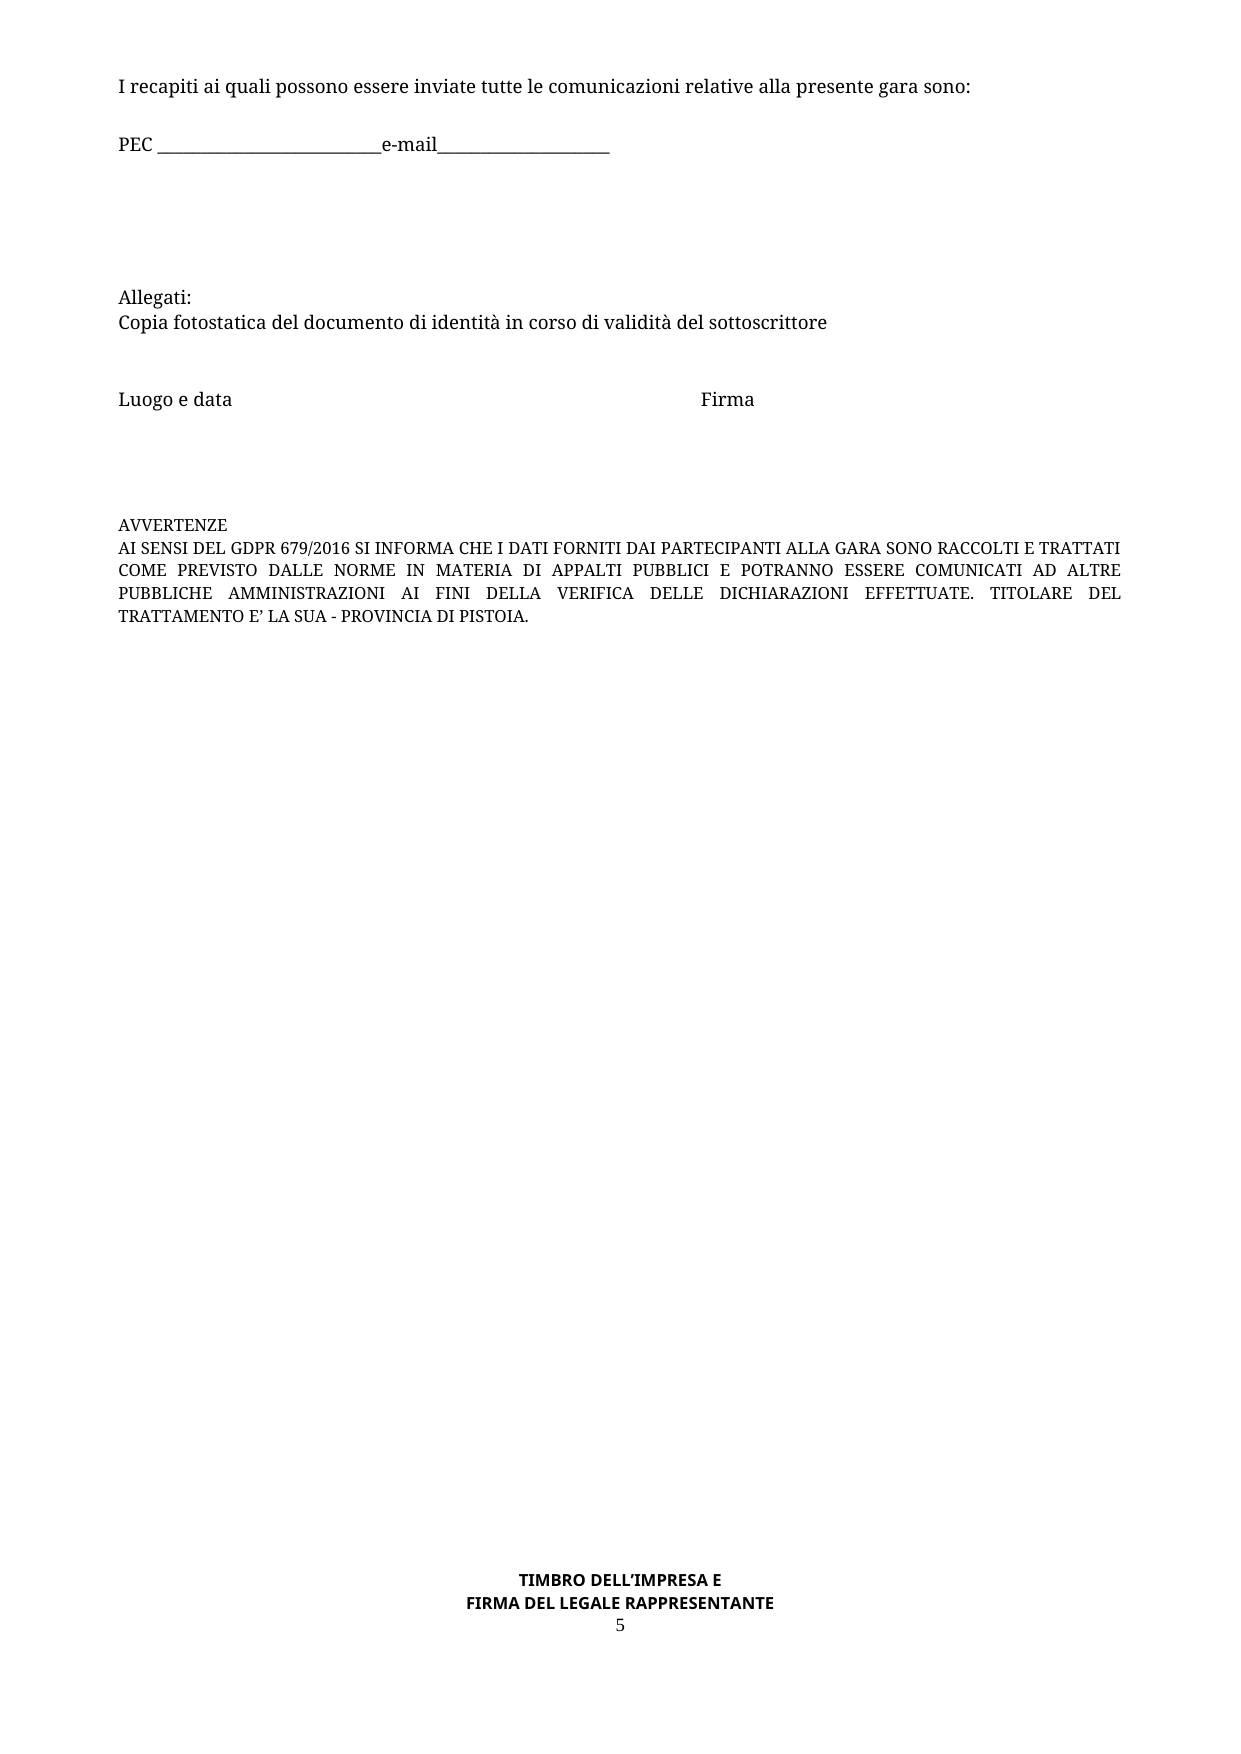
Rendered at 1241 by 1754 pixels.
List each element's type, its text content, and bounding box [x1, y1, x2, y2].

text AI SENSI DEL GDPR 679/2016 SI INFORMA CHE I DATI FORNITI DAI PARTECIPANTI ALLA GARA SONO RACCOLTI E TRATTATI COME PREVISTO DALLE NORME IN MATERIA DI APPALTI PUBBLICI E POTRANNO ESSERE COMUNICATI AD ALTRE PUBBLICHE AMMINISTRAZIONI AI FINI DELLA VERIFICA DELLE DICHIARAZIONI EFFETTUATE. TITOLARE DEL TRATTAMENTO E’ LA SUA - PROVINCIA DI PISTOIA. [118, 536, 1122, 627]
text AVVERTENZE [118, 514, 1122, 536]
text Copia fotostatica del documento di identità in corso di validità del sottoscrittore [118, 309, 1122, 335]
text I recapiti ai quali possono essere inviate tutte le comunicazioni relative alla presente gara sono: [118, 74, 1122, 99]
text Luogo e data Firma [118, 386, 1122, 412]
text PEC __________________________e-mail____________________ [118, 131, 1122, 156]
text Allegati: [118, 284, 1122, 309]
